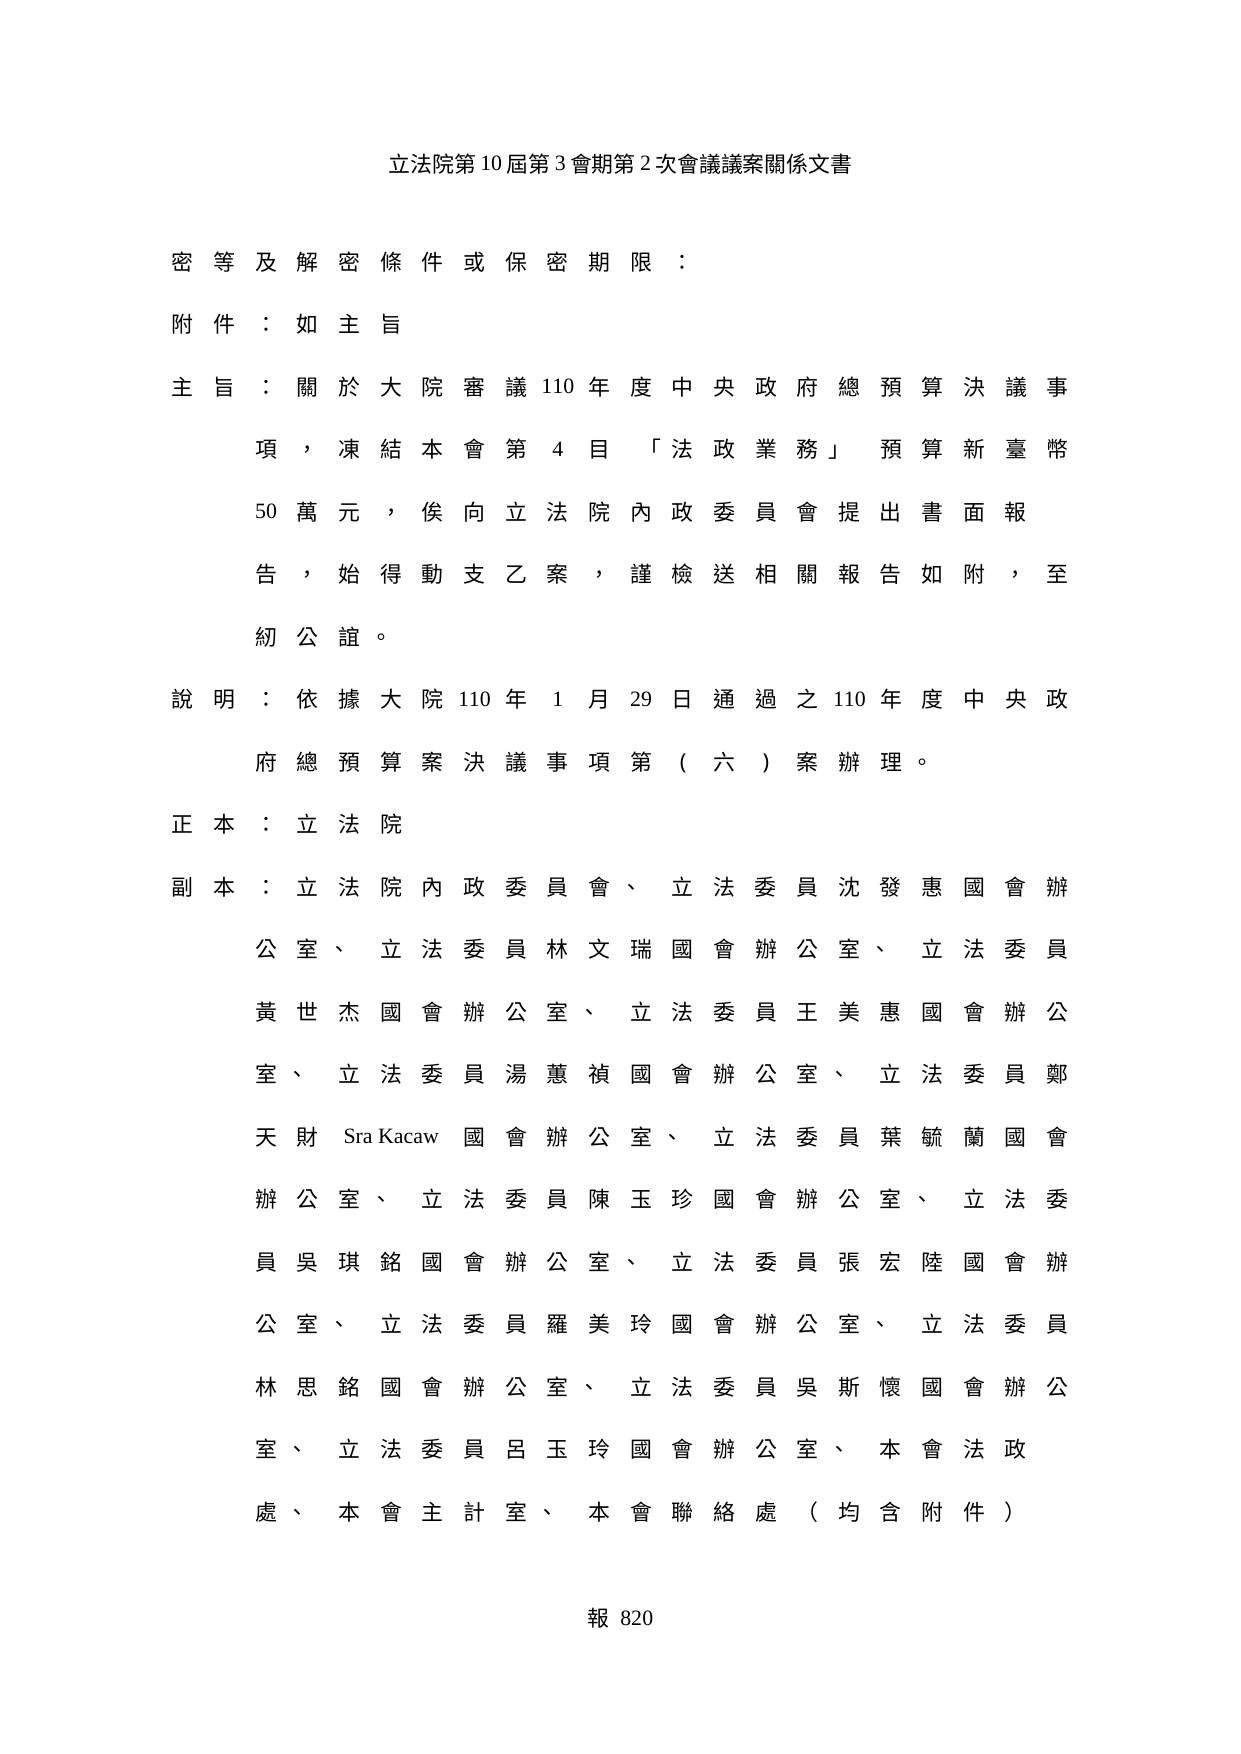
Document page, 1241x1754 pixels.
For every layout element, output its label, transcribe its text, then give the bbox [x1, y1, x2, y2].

text 副本：立法院內政委員會、立法委員沈發惠國會辦公室、立法委員林文瑞國會辦公室、立法委員黃世杰國會辦公室、立法委員王美惠國會辦公室、立法委員湯蕙禎國會辦公室、立法委員鄭天財Sra Kacaw國會辦公室、立法委員葉毓蘭國會辦公室、立法委員陳玉珍國會辦公室、立法委員吳琪銘國會辦公室、立法委員張宏陸國會辦公室、立法委員羅美玲國會辦公室、立法委員林思銘國會辦公室、立法委員吳斯懷國會辦公室、立法委員呂玉玲國會辦公室、本會法政處、本會主計室、本會聯絡處（均含附件） [162, 844, 1078, 1531]
text 主旨：關於大院審議110年度中央政府總預算決議事項，凍結本會第4目「法政業務」預算新臺幣50萬元，俟向立法院內政委員會提出書面報告，始得動支乙案，謹檢送相關報告如附，至紉公誼。 [162, 344, 1078, 656]
text 密等及解密條件或保密期限： [162, 219, 1078, 281]
text 正本：立法院 [162, 781, 1078, 844]
text 附件：如主旨 [162, 281, 1078, 344]
text 說明：依據大院110年1月29日通過之110年度中央政府總預算案決議事項第(六)案辦理。 [162, 656, 1078, 781]
